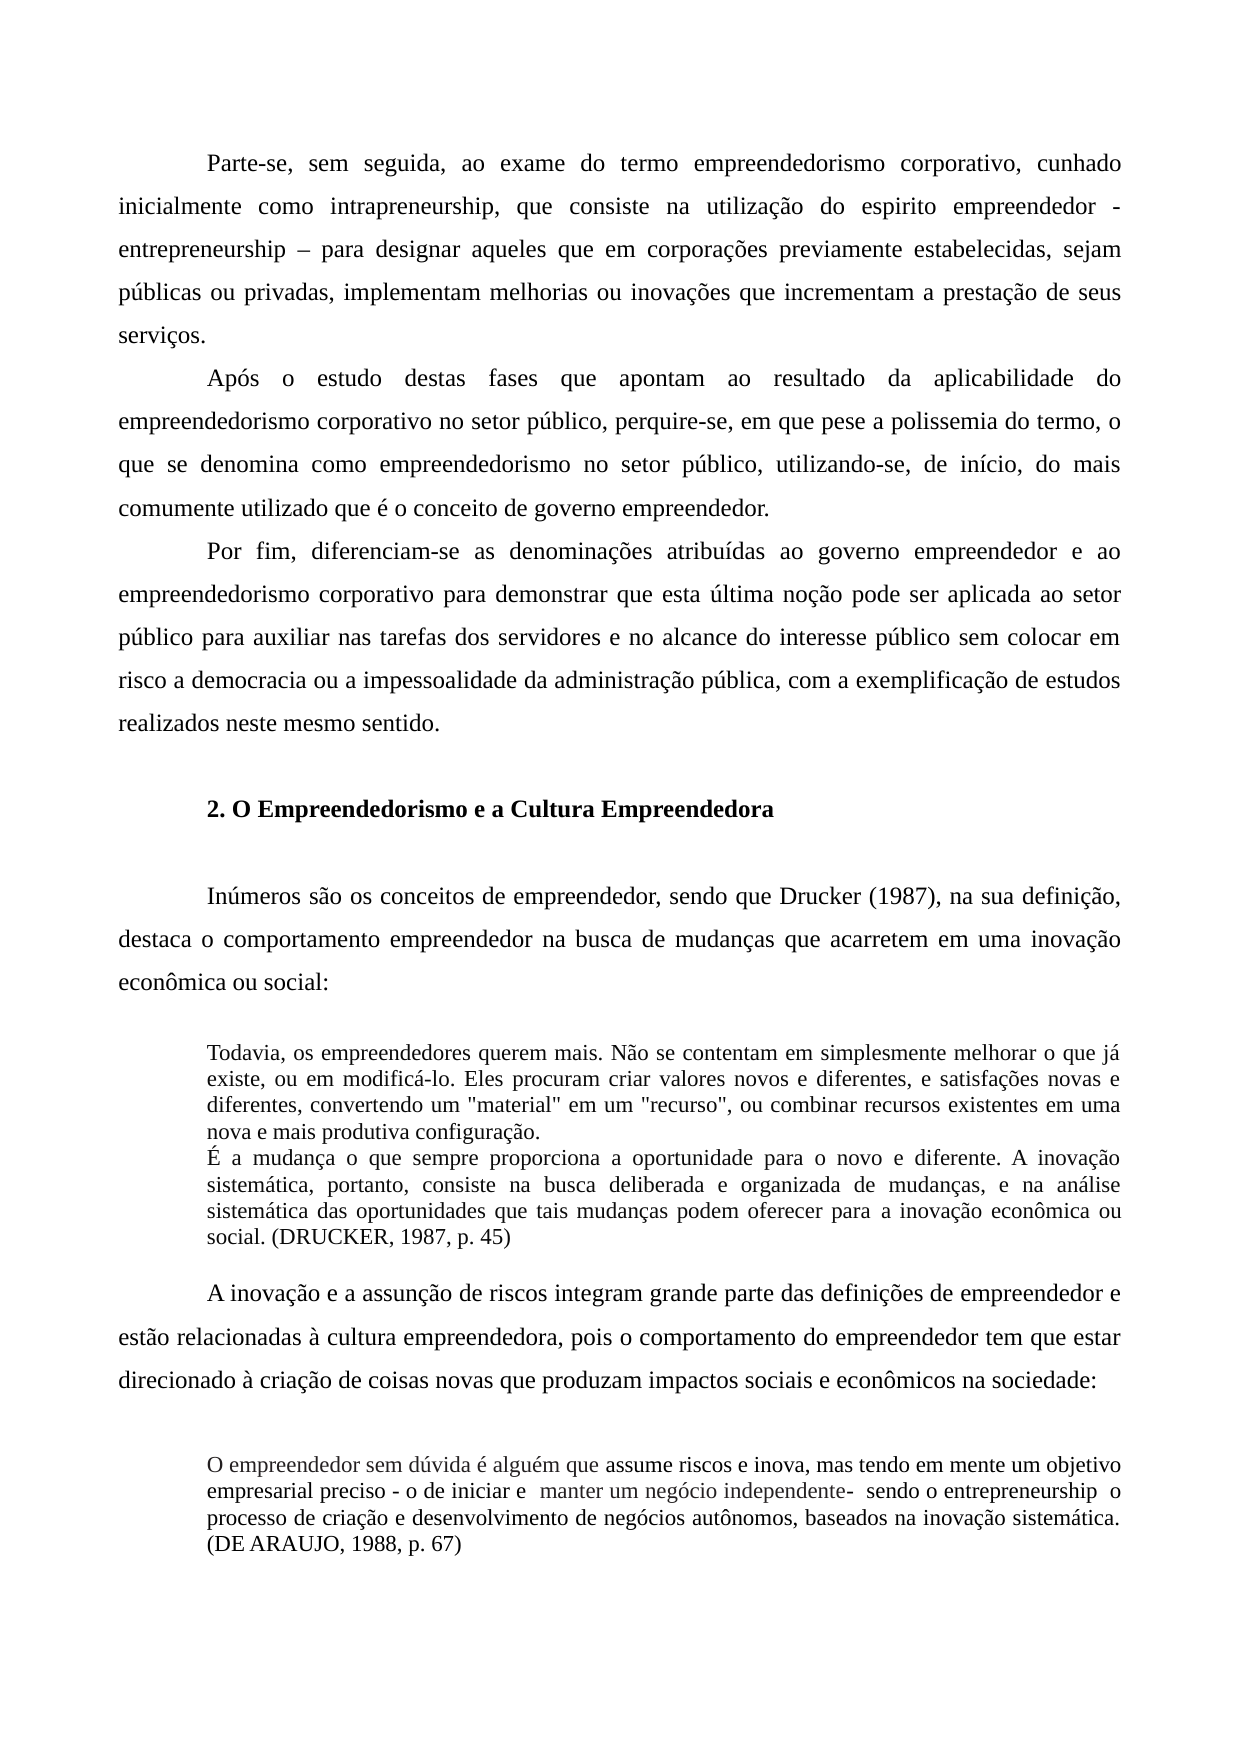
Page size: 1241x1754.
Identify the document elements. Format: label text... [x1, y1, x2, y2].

text É a mudança o que sempre proporciona a oportunidade para o novo e diferente. A inovação sistemática, portanto, consiste na busca deliberada e organizada de mudanças, e na análise sistemática das oportunidades que tais mudanças podem oferecer para a inovação econômica ou social. (DRUCKER, 1987, p. 45) [207, 1144, 1122, 1250]
text Por fim, diferenciam-se as denominações atribuídas ao governo empreendedor e ao empreendedorismo corporativo para demonstrar que esta última noção pode ser aplicada ao setor público para auxiliar nas tarefas dos servidores e no alcance do interesse público sem colocar em risco a democracia ou a impessoalidade da administração pública, com a exemplificação de estudos realizados neste mesmo sentido. [118, 536, 1122, 737]
text Inúmeros são os conceitos de empreendedor, sendo que Drucker (1987), na sua definição, destaca o comportamento empreendedor na busca de mudanças que acarretem em uma inovação econômica ou social: [118, 881, 1122, 996]
text Todavia, os empreendedores querem mais. Não se contentam em simplesmente melhorar o que já existe, ou em modificá-lo. Eles procuram criar valores novos e diferentes, e satisfações novas e diferentes, convertendo um "material" em um "recurso", ou combinar recursos existentes em uma nova e mais produtiva configuração. [207, 1039, 1122, 1144]
text A inovação e a assunção de riscos integram grande parte das definições de empreendedor e estão relacionadas à cultura empreendedora, pois o comportamento do empreendedor tem que estar direcionado à criação de coisas novas que produzam impactos sociais e econômicos na sociedade: [118, 1278, 1122, 1393]
text 2. O Empreendedorismo e a Cultura Empreendedora [118, 794, 1122, 823]
text Após o estudo destas fases que apontam ao resultado da aplicabilidade do empreendedorismo corporativo no setor público, perquire-se, em que pese a polissemia do termo, o que se denomina como empreendedorismo no setor público, utilizando-se, de início, do mais comumente utilizado que é o conceito de governo empreendedor. [118, 363, 1122, 521]
text O empreendedor sem dúvida é alguém que assume riscos e inova, mas tendo em mente um objetivo empresarial preciso - o de iniciar e manter um negócio independente- sendo o entrepreneurship o processo de criação e desenvolvimento de negócios autônomos, baseados na inovação sistemática. (DE ARAUJO, 1988, p. 67) [207, 1451, 1122, 1556]
text Parte-se, sem seguida, ao exame do termo empreendedorismo corporativo, cunhado inicialmente como intrapreneurship, que consiste na utilização do espirito empreendedor - entrepreneurship – para designar aqueles que em corporações previamente estabelecidas, sejam públicas ou privadas, implementam melhorias ou inovações que incrementam a prestação de seus serviços. [118, 148, 1122, 349]
